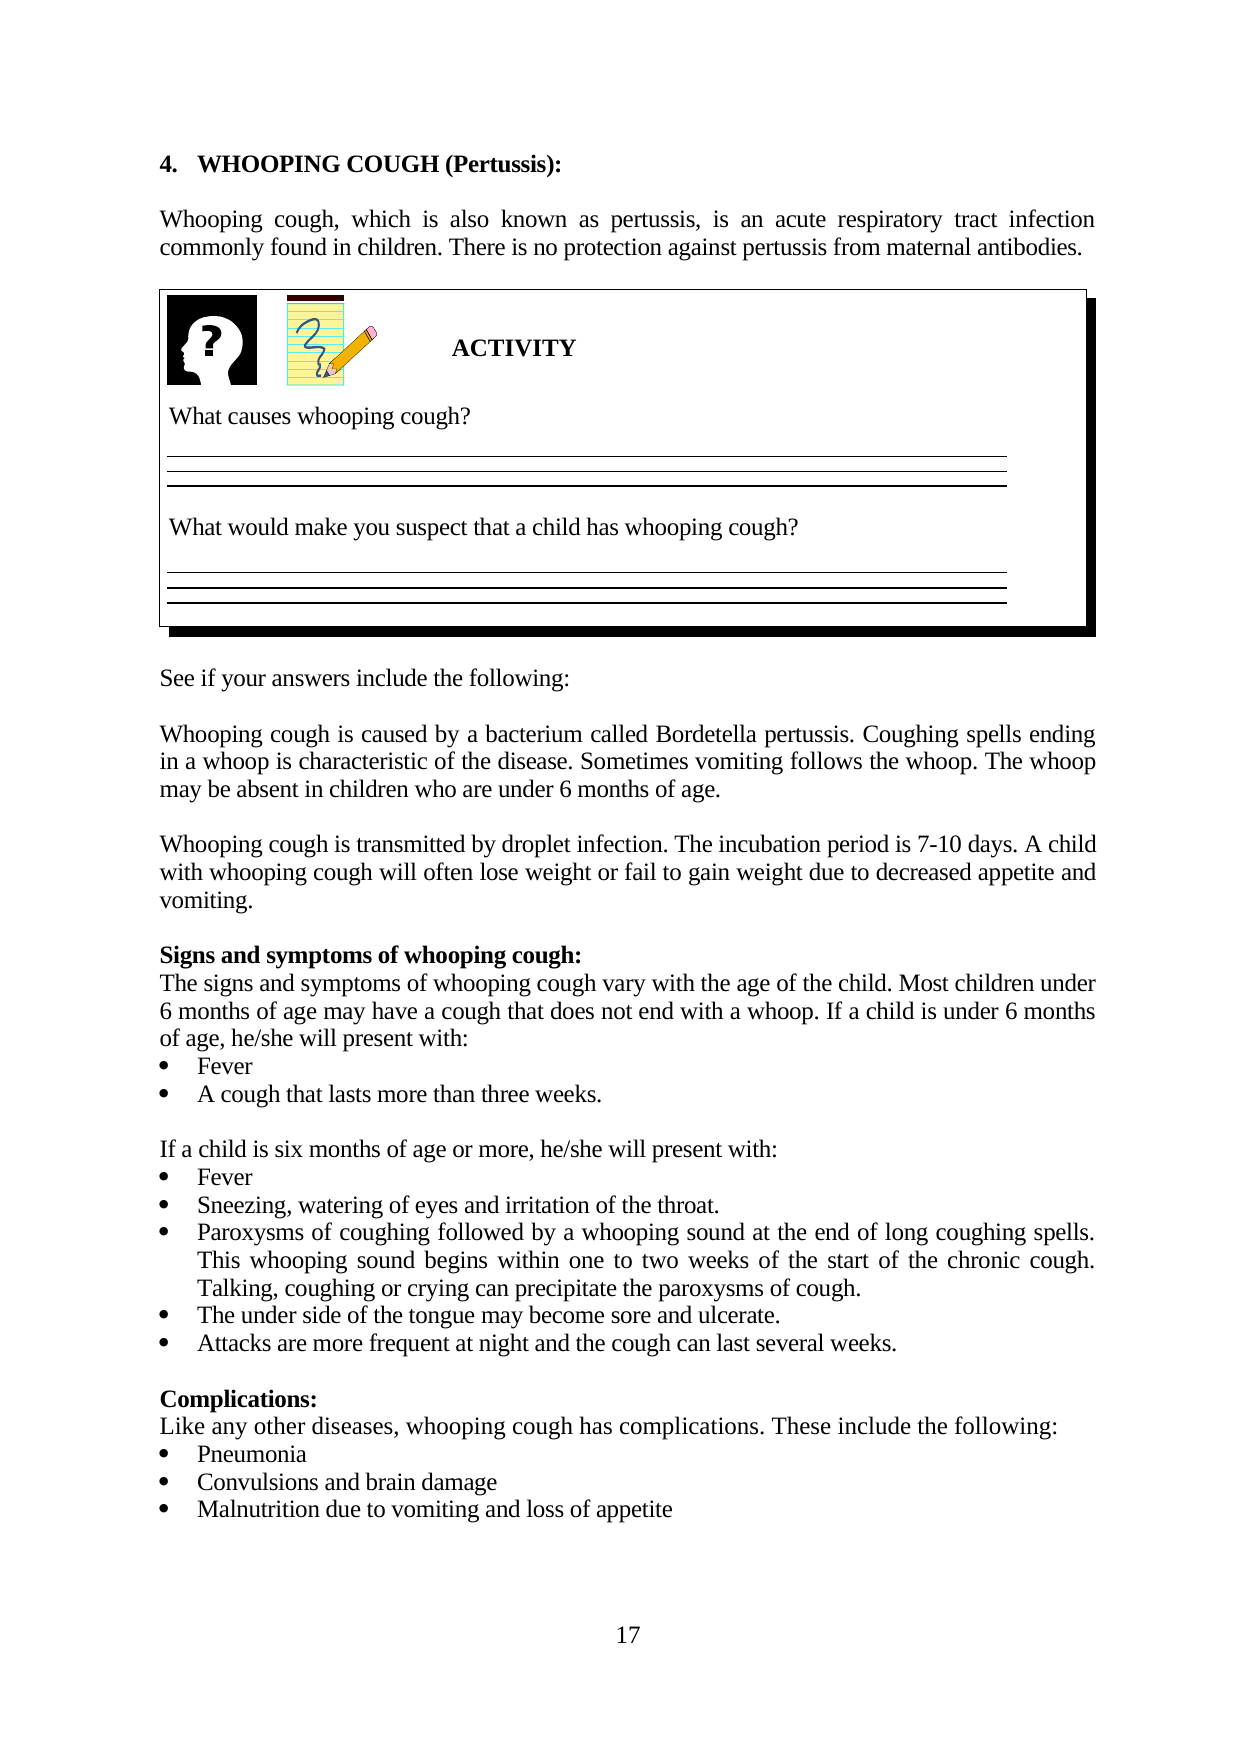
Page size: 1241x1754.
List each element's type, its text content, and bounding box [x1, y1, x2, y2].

text What would make you suspect that a child has whooping cough? [160, 510, 1086, 541]
list WHOOPING COUGH (Pertussis): [159, 150, 1096, 178]
list A cough that lasts more than three weeks. [159, 1080, 1096, 1108]
text If a child is six months of age or more, he/she will present with: [159, 1135, 1096, 1163]
list Attacks are more frequent at night and the cough can last several weeks. [159, 1329, 1096, 1357]
list Malnutrition due to vomiting and loss of appetite [159, 1496, 1096, 1523]
list Pneumonia [159, 1440, 1096, 1468]
list Fever [159, 1052, 1096, 1080]
text Signs and symptoms of whooping cough: [159, 941, 1096, 969]
list Sneezing, watering of eyes and irritation of the throat. [159, 1191, 1096, 1218]
text Like any other diseases, whooping cough has complications. These include the following: [159, 1412, 1096, 1440]
text Complications: [159, 1385, 1096, 1412]
text Whooping cough, which is also known as pertussis, is an acute respiratory tract infection commonly found in children. There is no protection against pertussis from maternal antibodies. [159, 205, 1096, 261]
text The signs and symptoms of whooping cough vary with the age of the child. Most children under 6 months of age may have a cough that does not end with a whoop. If a child is under 6 months of age, he/she will present with: [159, 969, 1096, 1052]
list The under side of the tongue may become sore and ulcerate. [159, 1302, 1096, 1329]
text Whooping cough is transmitted by droplet infection. The incubation period is 7-10 days. A child with whooping cough will often lose weight or fail to gain weight due to decreased appetite and vomiting. [159, 831, 1096, 914]
text See if your answers include the following: [159, 664, 1096, 692]
list Convulsions and brain damage [159, 1468, 1096, 1496]
text Whooping cough is caused by a bacterium called Bordetella pertussis. Coughing spells ending in a whoop is characteristic of the disease. Sometimes vomiting follows the whoop. The whoop may be absent in children who are under 6 months of age. [159, 720, 1096, 803]
list Fever [159, 1163, 1096, 1191]
text What causes whooping cough? [160, 399, 1086, 430]
list Paroxysms of coughing followed by a whooping sound at the end of long coughing spells. This whooping sound begins within one to two weeks of the start of the chronic cough. Talking, coughing or crying can precipitate the paroxysms of cough. [159, 1218, 1096, 1302]
